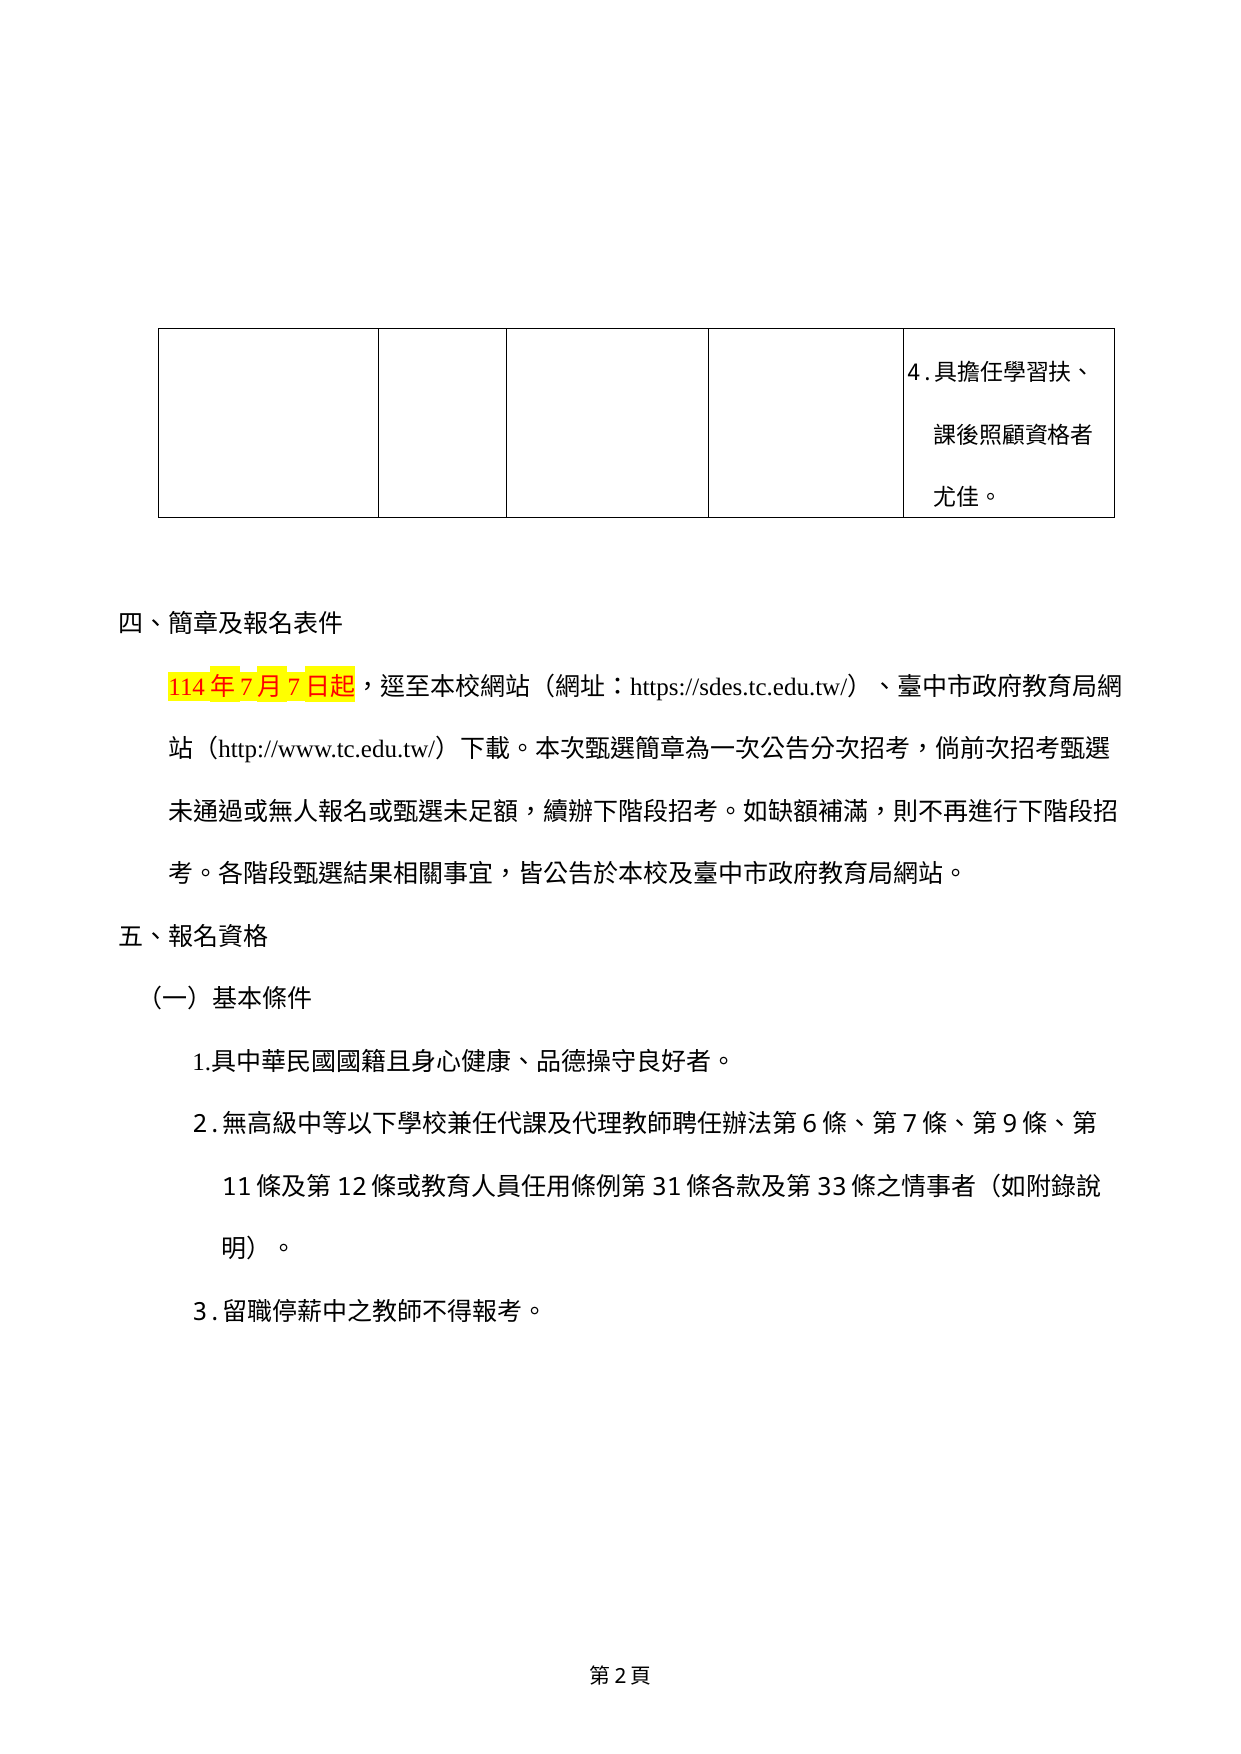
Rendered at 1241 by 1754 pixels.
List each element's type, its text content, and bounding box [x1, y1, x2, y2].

text 3.留職停薪中之教師不得報考。 [192, 1268, 1122, 1330]
table_cell 4.具擔任學習扶、課後照顧資格者尤佳。 [904, 329, 1114, 517]
table_cell [507, 329, 708, 517]
table_cell [379, 329, 506, 517]
text （一）基本條件 [118, 955, 1122, 1018]
text 1.具中華民國國籍且身心健康、品德操守良好者。 [192, 1018, 1122, 1080]
text 五、報名資格 [118, 893, 1122, 955]
table_cell [709, 329, 903, 517]
table_cell [159, 329, 378, 517]
text 2.無高級中等以下學校兼任代課及代理教師聘任辦法第6條、第7條、第9條、第11條及第12條或教育人員任用條例第31條各款及第33條之情事者（如附錄說明）。 [192, 1080, 1122, 1268]
text 四、簡章及報名表件 114年7月7日起，逕至本校網站（網址：https://sdes.tc.edu.tw/）、臺中市政府教育局網站（http://www.tc.edu.tw/）下載。本次甄選簡章為一次公告分次招考，倘前次招考甄選未通過或無人報名或甄選未足額，續辦下階段招考。如缺額補滿，則不再進行下階段招考。各階段甄選結果相關事宜，皆公告於本校及臺中市政府教育局網站。 [118, 580, 1122, 893]
